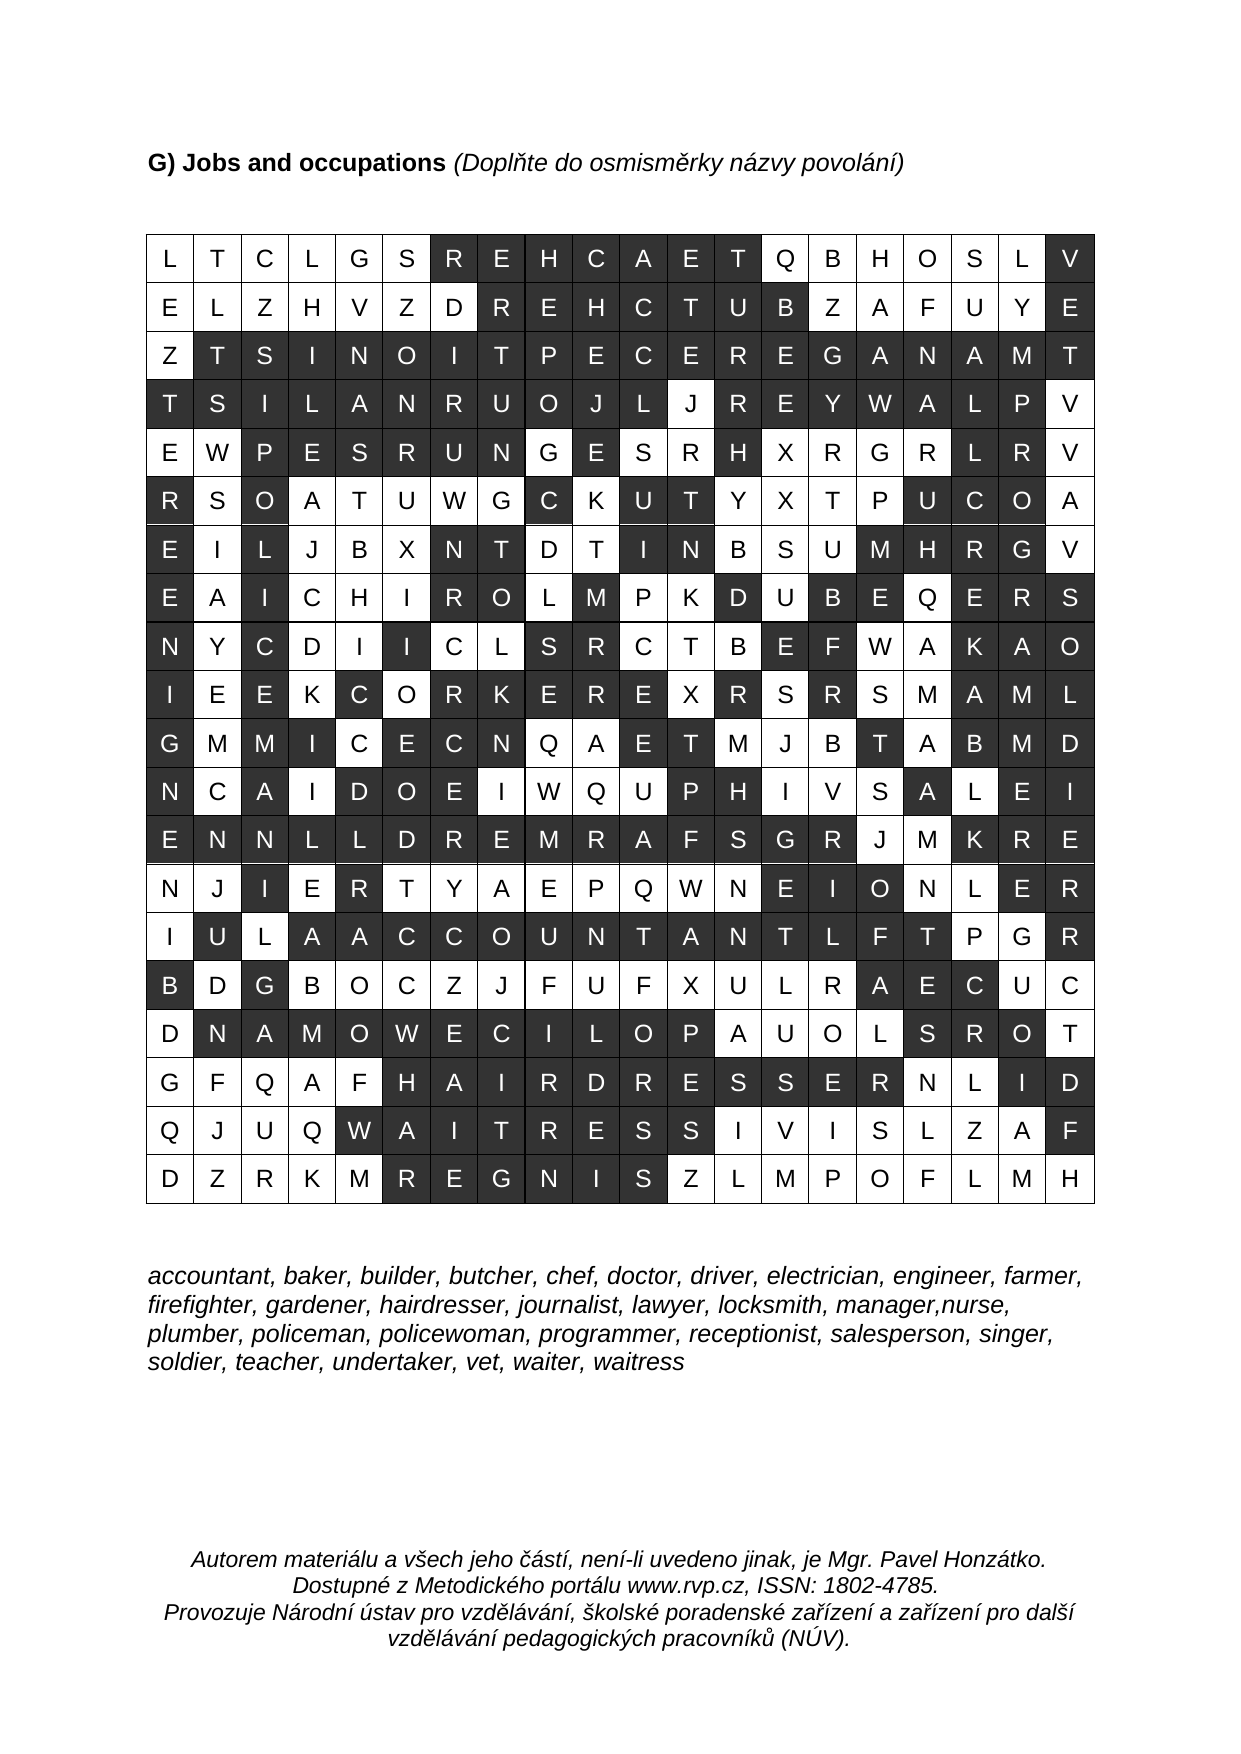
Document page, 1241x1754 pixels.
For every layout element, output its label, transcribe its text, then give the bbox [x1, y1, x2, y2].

table_cell C [478, 1010, 524, 1057]
table_cell B [715, 623, 761, 670]
table_cell N [668, 526, 714, 573]
table_cell T [620, 913, 667, 960]
table_cell R [383, 1155, 430, 1203]
table_cell Z [668, 1155, 714, 1203]
table_cell R [1046, 865, 1094, 912]
table_cell C [620, 332, 667, 379]
table_cell O [336, 961, 382, 1009]
table_cell I [147, 671, 193, 718]
table_cell C [242, 623, 288, 670]
table_cell O [999, 477, 1045, 524]
table_cell V [1046, 380, 1094, 428]
table_cell N [147, 865, 193, 912]
table_cell X [762, 429, 808, 476]
table_cell T [336, 477, 382, 524]
table_cell A [904, 623, 951, 670]
table_cell X [383, 526, 430, 573]
table_cell I [999, 1058, 1045, 1106]
table_cell N [715, 913, 761, 960]
table_cell R [431, 380, 477, 428]
table_cell R [478, 283, 524, 331]
table_cell L [762, 961, 808, 1009]
table_cell M [289, 1010, 335, 1057]
table_cell E [147, 526, 193, 573]
table_header E [668, 235, 714, 282]
table_cell R [715, 332, 761, 379]
table_cell E [668, 332, 714, 379]
table_cell A [904, 719, 951, 767]
table_cell E [809, 1058, 856, 1106]
table_cell E [904, 961, 951, 1009]
table_cell N [478, 719, 524, 767]
table_cell E [762, 865, 808, 912]
table_cell U [904, 477, 951, 524]
table_cell R [904, 429, 951, 476]
table_cell H [289, 283, 335, 331]
table_cell U [762, 1010, 808, 1057]
table_header S [952, 235, 998, 282]
table_cell P [668, 768, 714, 815]
table_cell R [147, 477, 193, 524]
table_cell A [668, 913, 714, 960]
table_cell K [289, 1155, 335, 1203]
table_cell S [242, 332, 288, 379]
table_cell A [715, 1010, 761, 1057]
table_cell A [242, 768, 288, 815]
table_cell J [194, 865, 241, 912]
table_cell Y [715, 477, 761, 524]
table_cell P [620, 574, 667, 621]
table_cell S [857, 1107, 903, 1154]
table_cell G [147, 1058, 193, 1106]
table_cell F [1046, 1107, 1094, 1154]
table_cell T [904, 913, 951, 960]
table_cell H [336, 574, 382, 621]
table_cell F [809, 623, 856, 670]
table_cell J [857, 816, 903, 863]
table_cell L [952, 1155, 998, 1203]
table_cell L [242, 913, 288, 960]
table_cell T [147, 380, 193, 428]
table_cell C [194, 768, 241, 815]
table_cell S [620, 1107, 667, 1154]
table_cell O [620, 1010, 667, 1057]
table_cell O [857, 1155, 903, 1203]
table_cell E [147, 816, 193, 863]
table_cell L [289, 380, 335, 428]
table_cell G [478, 1155, 524, 1203]
table_cell C [952, 961, 998, 1009]
table_cell R [573, 623, 619, 670]
table_cell A [857, 283, 903, 331]
table_cell N [478, 429, 524, 476]
table_cell K [478, 671, 524, 718]
table_cell L [573, 1010, 619, 1057]
table_cell J [668, 380, 714, 428]
table_cell P [952, 913, 998, 960]
table_cell Y [809, 380, 856, 428]
table_cell G [147, 719, 193, 767]
table_cell Q [147, 1107, 193, 1154]
table_cell J [762, 719, 808, 767]
table_cell A [573, 719, 619, 767]
table_cell H [715, 429, 761, 476]
table_cell R [526, 1107, 572, 1154]
table_cell A [289, 477, 335, 524]
table_header G [336, 235, 382, 282]
table_cell A [242, 1010, 288, 1057]
table_cell A [952, 332, 998, 379]
table_cell R [620, 1058, 667, 1106]
table_cell L [952, 768, 998, 815]
table_cell O [999, 1010, 1045, 1057]
table_cell C [383, 961, 430, 1009]
table_header H [857, 235, 903, 282]
table_cell S [526, 623, 572, 670]
table_cell F [336, 1058, 382, 1106]
table_cell N [194, 816, 241, 863]
table_cell E [620, 719, 667, 767]
table_cell H [1046, 1155, 1094, 1203]
table_cell N [573, 913, 619, 960]
table_cell O [809, 1010, 856, 1057]
table_cell G [478, 477, 524, 524]
table_cell A [336, 913, 382, 960]
table_cell J [289, 526, 335, 573]
table_cell I [147, 913, 193, 960]
table_header T [715, 235, 761, 282]
table_cell R [573, 816, 619, 863]
table_cell U [242, 1107, 288, 1154]
table_cell A [194, 574, 241, 621]
table_cell I [809, 1107, 856, 1154]
table_cell I [620, 526, 667, 573]
table_cell E [620, 671, 667, 718]
table_cell U [809, 526, 856, 573]
table_cell L [904, 1107, 951, 1154]
table_header R [431, 235, 477, 282]
text G) Jobs and occupations (Doplňte do osmisměrky názvy povolání) [148, 148, 1093, 176]
table_cell I [289, 332, 335, 379]
table_cell R [715, 380, 761, 428]
table_cell R [336, 865, 382, 912]
table_cell I [478, 768, 524, 815]
table_cell K [668, 574, 714, 621]
table_cell V [809, 768, 856, 815]
table_cell Q [242, 1058, 288, 1106]
table_cell K [952, 816, 998, 863]
table_cell V [1046, 429, 1094, 476]
table_cell E [857, 574, 903, 621]
table_cell E [147, 283, 193, 331]
table_cell L [952, 429, 998, 476]
table_cell F [620, 961, 667, 1009]
table_cell T [809, 477, 856, 524]
table_cell I [289, 719, 335, 767]
table_cell G [999, 913, 1045, 960]
table_header L [999, 235, 1045, 282]
table_cell U [194, 913, 241, 960]
table_cell E [526, 671, 572, 718]
table_cell E [762, 380, 808, 428]
table_cell G [809, 332, 856, 379]
table_cell T [762, 913, 808, 960]
table_cell B [147, 961, 193, 1009]
table_cell I [242, 380, 288, 428]
table_cell M [904, 816, 951, 863]
table_cell T [668, 283, 714, 331]
table_cell E [289, 429, 335, 476]
table_cell O [383, 332, 430, 379]
table_cell H [383, 1058, 430, 1106]
table_cell Q [904, 574, 951, 621]
table_cell I [431, 1107, 477, 1154]
table_cell S [762, 1058, 808, 1106]
table_cell I [526, 1010, 572, 1057]
table_cell E [573, 1107, 619, 1154]
table_cell R [809, 816, 856, 863]
table_cell O [383, 671, 430, 718]
table_header Q [762, 235, 808, 282]
table_cell C [383, 913, 430, 960]
table_cell I [336, 623, 382, 670]
table_cell W [336, 1107, 382, 1154]
table_cell C [620, 623, 667, 670]
table_header B [809, 235, 856, 282]
table_cell J [194, 1107, 241, 1154]
table_cell T [478, 332, 524, 379]
table_cell U [478, 380, 524, 428]
table_cell L [242, 526, 288, 573]
table_cell B [336, 526, 382, 573]
table_cell Y [194, 623, 241, 670]
table_cell T [857, 719, 903, 767]
table_cell R [999, 816, 1045, 863]
table_cell E [1046, 283, 1094, 331]
table_cell V [1046, 526, 1094, 573]
table_header H [526, 235, 572, 282]
table_cell O [526, 380, 572, 428]
table_cell T [1046, 1010, 1094, 1057]
table_cell I [242, 574, 288, 621]
table_cell R [809, 671, 856, 718]
table_cell I [478, 1058, 524, 1106]
table_cell L [809, 913, 856, 960]
table_cell S [620, 1155, 667, 1203]
table_cell L [952, 865, 998, 912]
table_cell W [383, 1010, 430, 1057]
table_cell S [715, 1058, 761, 1106]
table_cell A [289, 913, 335, 960]
table_cell O [1046, 623, 1094, 670]
table_cell F [904, 283, 951, 331]
table_cell R [383, 429, 430, 476]
table_cell O [857, 865, 903, 912]
text accountant, baker, builder, butcher, chef, doctor, driver, electrician, engineer, farmer, firefighter, gardener, hairdresser, journalist, lawyer, locksmith, manager,nurse, [148, 1261, 1093, 1319]
table_cell E [194, 671, 241, 718]
table_cell G [999, 526, 1045, 573]
table_cell C [431, 913, 477, 960]
table_cell Z [952, 1107, 998, 1154]
table_header L [289, 235, 335, 282]
table_cell A [999, 1107, 1045, 1154]
table_cell T [1046, 332, 1094, 379]
table_cell R [668, 429, 714, 476]
table_cell C [289, 574, 335, 621]
table_cell T [668, 719, 714, 767]
table_cell A [904, 768, 951, 815]
table_cell D [383, 816, 430, 863]
table_cell N [383, 380, 430, 428]
table_cell I [383, 574, 430, 621]
table_cell F [194, 1058, 241, 1106]
table_cell U [620, 768, 667, 815]
table_header T [194, 235, 241, 282]
table_cell A [857, 961, 903, 1009]
table_cell M [999, 1155, 1045, 1203]
table_cell L [715, 1155, 761, 1203]
table_cell R [242, 1155, 288, 1203]
table_cell D [431, 283, 477, 331]
table_cell M [999, 332, 1045, 379]
table_cell W [526, 768, 572, 815]
table_cell R [431, 671, 477, 718]
table_cell M [194, 719, 241, 767]
table_cell I [762, 768, 808, 815]
table_cell E [526, 283, 572, 331]
table_cell D [194, 961, 241, 1009]
table_cell Q [620, 865, 667, 912]
table_cell E [431, 1010, 477, 1057]
table_cell E [999, 865, 1045, 912]
table_cell M [762, 1155, 808, 1203]
table_cell C [336, 719, 382, 767]
table_cell X [668, 961, 714, 1009]
table_cell N [904, 865, 951, 912]
table_cell M [573, 574, 619, 621]
table_cell N [904, 332, 951, 379]
table_header O [904, 235, 951, 282]
table_cell U [715, 283, 761, 331]
table_cell R [999, 574, 1045, 621]
table_cell U [620, 477, 667, 524]
table_cell O [383, 768, 430, 815]
table_cell G [242, 961, 288, 1009]
table_cell L [952, 380, 998, 428]
table_cell O [478, 574, 524, 621]
table_cell S [904, 1010, 951, 1057]
table_header V [1046, 235, 1094, 282]
table_cell D [147, 1010, 193, 1057]
table_cell S [336, 429, 382, 476]
table_cell Q [573, 768, 619, 815]
table_cell I [383, 623, 430, 670]
table_cell D [526, 526, 572, 573]
table_cell N [715, 865, 761, 912]
table_header C [573, 235, 619, 282]
table_header C [242, 235, 288, 282]
table_cell U [715, 961, 761, 1009]
table_cell H [715, 768, 761, 815]
table_cell W [857, 623, 903, 670]
table_cell F [526, 961, 572, 1009]
table_cell X [668, 671, 714, 718]
table_cell U [526, 913, 572, 960]
table_cell R [999, 429, 1045, 476]
table_cell Z [194, 1155, 241, 1203]
table_cell O [242, 477, 288, 524]
table_cell P [857, 477, 903, 524]
table_header L [147, 235, 193, 282]
table_cell A [289, 1058, 335, 1106]
table_cell D [573, 1058, 619, 1106]
table_cell P [809, 1155, 856, 1203]
table_cell M [242, 719, 288, 767]
table_cell N [526, 1155, 572, 1203]
table_cell Z [431, 961, 477, 1009]
table_cell U [952, 283, 998, 331]
table_cell G [857, 429, 903, 476]
table_cell L [289, 816, 335, 863]
table_cell E [573, 429, 619, 476]
table_cell I [1046, 768, 1094, 815]
table_cell B [809, 719, 856, 767]
table_header E [478, 235, 524, 282]
table_cell S [668, 1107, 714, 1154]
table_cell L [1046, 671, 1094, 718]
table_cell E [383, 719, 430, 767]
table_cell A [478, 865, 524, 912]
table_cell Y [999, 283, 1045, 331]
table_cell V [336, 283, 382, 331]
table_cell M [857, 526, 903, 573]
table_cell S [1046, 574, 1094, 621]
table_cell P [999, 380, 1045, 428]
table_cell I [289, 768, 335, 815]
table_cell R [809, 961, 856, 1009]
table_cell C [431, 719, 477, 767]
table_cell N [904, 1058, 951, 1106]
table_cell D [1046, 1058, 1094, 1106]
table_cell R [526, 1058, 572, 1106]
table_cell I [431, 332, 477, 379]
table_cell E [478, 816, 524, 863]
table_cell R [573, 671, 619, 718]
table_cell M [715, 719, 761, 767]
table_cell N [336, 332, 382, 379]
table_cell R [952, 1010, 998, 1057]
table_cell O [478, 913, 524, 960]
table_cell D [1046, 719, 1094, 767]
table_cell A [383, 1107, 430, 1154]
table_cell Z [242, 283, 288, 331]
table_cell K [952, 623, 998, 670]
table_cell S [715, 816, 761, 863]
table_cell L [857, 1010, 903, 1057]
table_cell L [952, 1058, 998, 1106]
table_cell B [809, 574, 856, 621]
table_cell N [431, 526, 477, 573]
table_cell Z [809, 283, 856, 331]
table_cell P [242, 429, 288, 476]
table_cell A [1046, 477, 1094, 524]
table_cell R [715, 671, 761, 718]
table_cell L [478, 623, 524, 670]
table_cell C [336, 671, 382, 718]
table_cell D [147, 1155, 193, 1203]
table_cell W [857, 380, 903, 428]
table_cell C [526, 477, 572, 524]
table_cell K [289, 671, 335, 718]
table_cell D [289, 623, 335, 670]
table_cell A [857, 332, 903, 379]
table_cell T [478, 1107, 524, 1154]
table_cell N [194, 1010, 241, 1057]
table_cell R [857, 1058, 903, 1106]
table_header A [620, 235, 667, 282]
table_cell C [952, 477, 998, 524]
table_cell S [194, 477, 241, 524]
table_cell T [668, 477, 714, 524]
table_cell C [431, 623, 477, 670]
table_cell T [383, 865, 430, 912]
table_cell B [952, 719, 998, 767]
table_cell A [620, 816, 667, 863]
table_cell O [336, 1010, 382, 1057]
table_cell S [762, 526, 808, 573]
table_cell E [526, 865, 572, 912]
table_cell M [999, 719, 1045, 767]
table_cell K [573, 477, 619, 524]
table_cell S [194, 380, 241, 428]
table_cell R [809, 429, 856, 476]
table_cell E [762, 332, 808, 379]
text plumber, policeman, policewoman, programmer, receptionist, salesperson, singer, soldier, teacher, undertaker, vet, waiter, waitress [148, 1319, 1093, 1376]
table_cell U [573, 961, 619, 1009]
table_cell W [194, 429, 241, 476]
table_cell J [573, 380, 619, 428]
table_cell U [999, 961, 1045, 1009]
table_cell D [715, 574, 761, 621]
table_header S [383, 235, 430, 282]
table_cell F [857, 913, 903, 960]
table_cell T [478, 526, 524, 573]
table_cell P [573, 865, 619, 912]
table_cell C [620, 283, 667, 331]
table_cell Q [526, 719, 572, 767]
table_cell R [952, 526, 998, 573]
table_cell P [668, 1010, 714, 1057]
table_cell S [620, 429, 667, 476]
table_cell T [194, 332, 241, 379]
table_cell M [999, 671, 1045, 718]
table_cell S [762, 671, 808, 718]
table_cell A [952, 671, 998, 718]
table_cell F [904, 1155, 951, 1203]
table_cell L [194, 283, 241, 331]
table_cell M [336, 1155, 382, 1203]
table_cell A [431, 1058, 477, 1106]
table_cell E [242, 671, 288, 718]
table_cell W [668, 865, 714, 912]
table_cell R [431, 816, 477, 863]
table_cell G [526, 429, 572, 476]
table_cell B [715, 526, 761, 573]
table_cell A [336, 380, 382, 428]
table_cell L [620, 380, 667, 428]
table_cell U [383, 477, 430, 524]
table_cell E [762, 623, 808, 670]
table_cell J [478, 961, 524, 1009]
table_cell E [147, 574, 193, 621]
table_cell Z [383, 283, 430, 331]
table_cell P [526, 332, 572, 379]
table_cell H [904, 526, 951, 573]
table_cell Z [147, 332, 193, 379]
table_cell U [762, 574, 808, 621]
table_cell U [431, 429, 477, 476]
table_cell I [242, 865, 288, 912]
table_cell I [809, 865, 856, 912]
table_cell E [431, 768, 477, 815]
table_cell T [573, 526, 619, 573]
table_cell I [194, 526, 241, 573]
table_cell E [573, 332, 619, 379]
table_cell S [857, 768, 903, 815]
table_cell E [952, 574, 998, 621]
table_cell Q [289, 1107, 335, 1154]
table_cell E [289, 865, 335, 912]
table_cell T [668, 623, 714, 670]
table_cell G [762, 816, 808, 863]
table_cell Y [431, 865, 477, 912]
table_cell I [715, 1107, 761, 1154]
table_cell H [573, 283, 619, 331]
table_cell V [762, 1107, 808, 1154]
table_cell S [857, 671, 903, 718]
table_cell B [289, 961, 335, 1009]
table_cell X [762, 477, 808, 524]
table_cell N [242, 816, 288, 863]
table_cell N [147, 623, 193, 670]
table_cell M [904, 671, 951, 718]
table_cell L [526, 574, 572, 621]
table_cell F [668, 816, 714, 863]
table_cell A [904, 380, 951, 428]
table_cell W [431, 477, 477, 524]
table_cell I [573, 1155, 619, 1203]
table_cell B [762, 283, 808, 331]
table_cell L [336, 816, 382, 863]
table_cell E [668, 1058, 714, 1106]
table_cell M [526, 816, 572, 863]
table_cell E [999, 768, 1045, 815]
table_cell R [431, 574, 477, 621]
table_cell E [1046, 816, 1094, 863]
table_cell E [431, 1155, 477, 1203]
table_cell N [147, 768, 193, 815]
table_cell R [1046, 913, 1094, 960]
table_cell C [1046, 961, 1094, 1009]
table_cell D [336, 768, 382, 815]
table_cell A [999, 623, 1045, 670]
table_cell E [147, 429, 193, 476]
